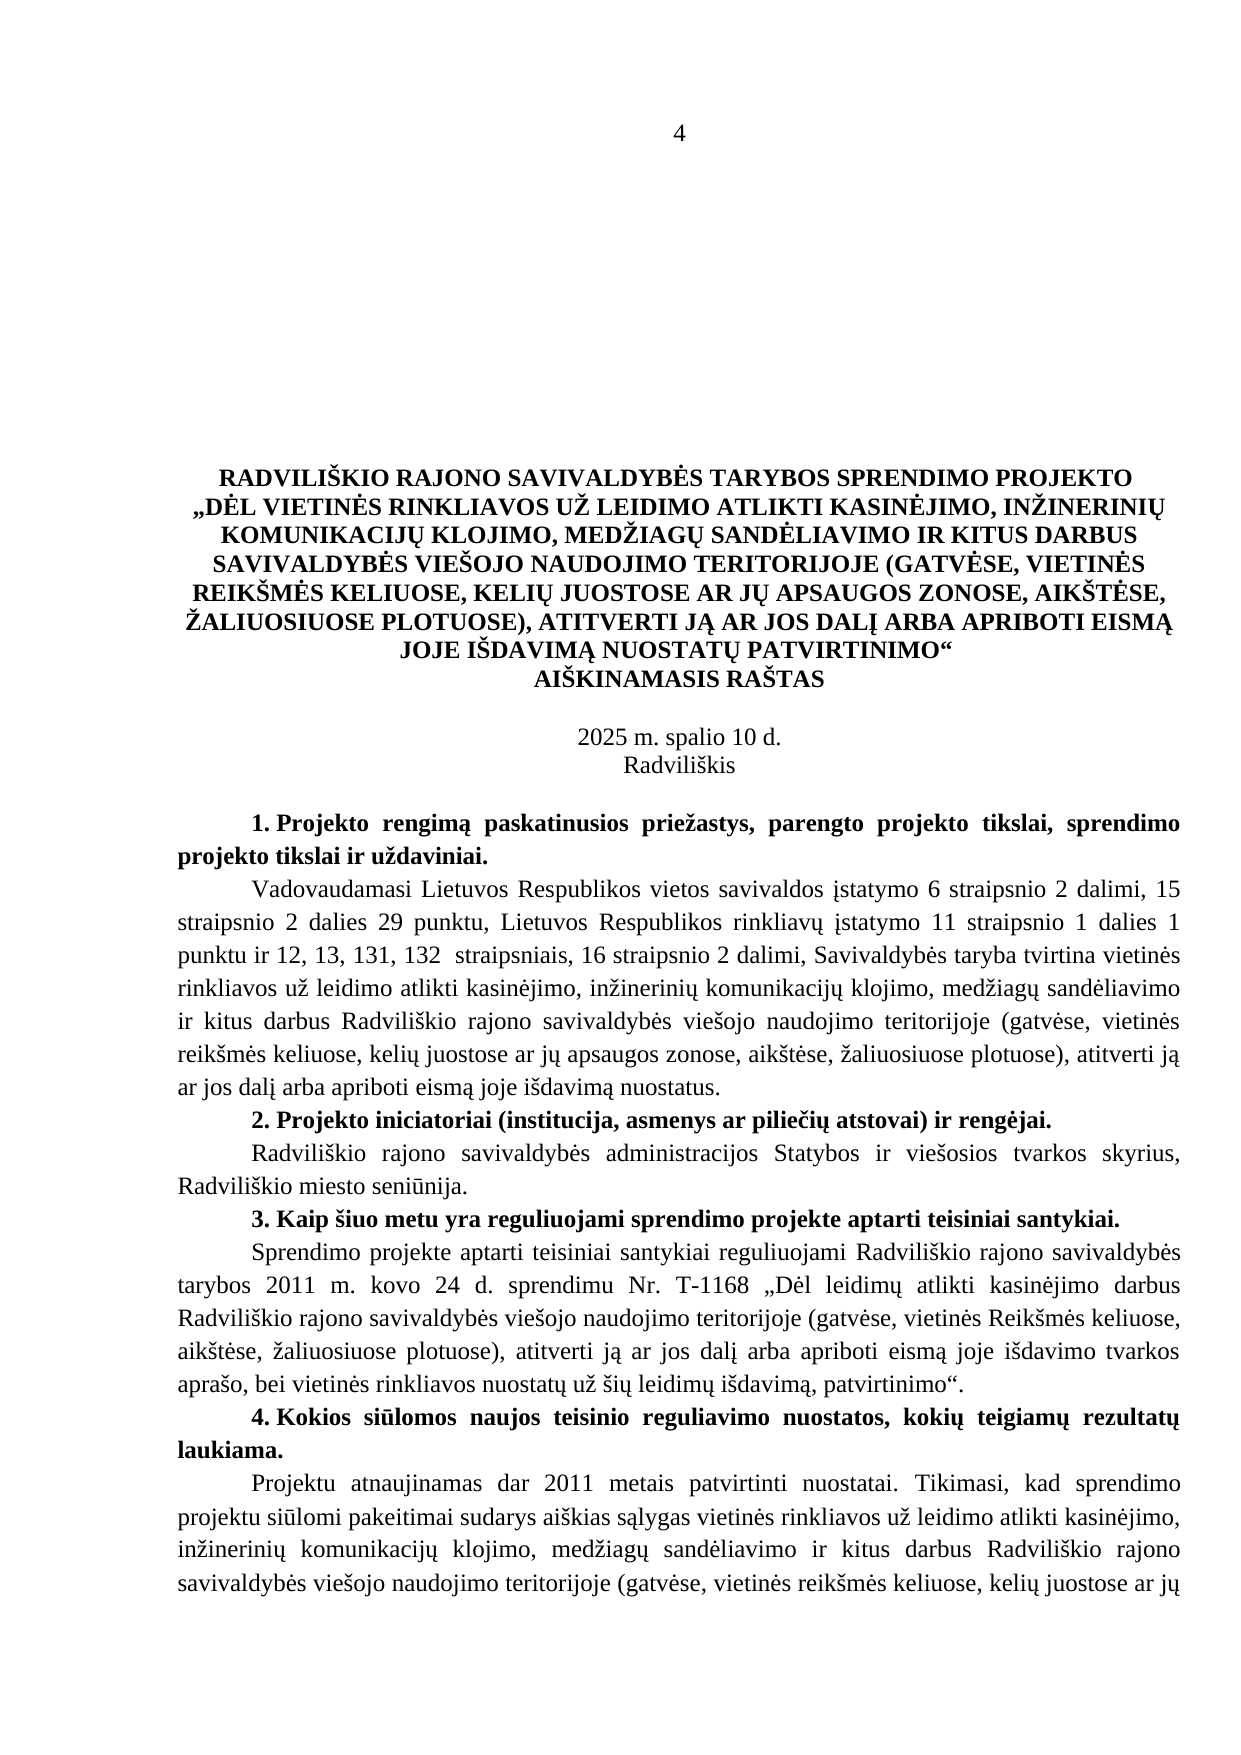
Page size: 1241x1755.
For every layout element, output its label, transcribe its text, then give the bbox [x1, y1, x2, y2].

text Radviliškis [177, 751, 1181, 779]
text 1. Projekto rengimą paskatinusios priežastys, parengto projekto tikslai, sprendimo projekto tikslai ir uždaviniai. [177, 808, 1181, 870]
text AIŠKINAMASIS RAŠTAS [177, 664, 1181, 693]
text 4. Kokios siūlomos naujos teisinio reguliavimo nuostatos, kokių teigiamų rezultatų laukiama. [177, 1402, 1181, 1464]
text 2025 m. spalio 10 d. [177, 722, 1181, 751]
text „DĖL VIETINĖS RINKLIAVOS UŽ LEIDIMO ATLIKTI KASINĖJIMO, INŽINERINIŲ KOMUNIKACIJŲ KLOJIMO, MEDŽIAGŲ SANDĖLIAVIMO IR KITUS DARBUS SAVIVALDYBĖS VIEŠOJO NAUDOJIMO TERITORIJOJE (GATVĖSE, VIETINĖS REIKŠMĖS KELIUOSE, KELIŲ JUOSTOSE AR JŲ APSAUGOS ZONOSE, AIKŠTĖSE, ŽALIUOSIUOSE PLOTUOSE), ATITVERTI JĄ AR JOS DALĮ ARBA APRIBOTI EISMĄ JOJE IŠDAVIMĄ NUOSTATŲ PATVIRTINIMO“ [177, 492, 1181, 664]
text Vadovaudamasi Lietuvos Respublikos vietos savivaldos įstatymo 6 straipsnio 2 dalimi, 15 straipsnio 2 dalies 29 punktu, Lietuvos Respublikos rinkliavų įstatymo 11 straipsnio 1 dalies 1 punktu ir 12, 13, 131, 132 straipsniais, 16 straipsnio 2 dalimi, Savivaldybės taryba tvirtina vietinės rinkliavos už leidimo atlikti kasinėjimo, inžinerinių komunikacijų klojimo, medžiagų sandėliavimo ir kitus darbus Radviliškio rajono savivaldybės viešojo naudojimo teritorijoje (gatvėse, vietinės reikšmės keliuose, kelių juostose ar jų apsaugos zonose, aikštėse, žaliuosiuose plotuose), atitverti ją ar jos dalį arba apriboti eismą joje išdavimą nuostatus. [177, 874, 1181, 1101]
text Sprendimo projekte aptarti teisiniai santykiai reguliuojami Radviliškio rajono savivaldybės tarybos 2011 m. kovo 24 d. sprendimu Nr. T-1168 „Dėl leidimų atlikti kasinėjimo darbus Radviliškio rajono savivaldybės viešojo naudojimo teritorijoje (gatvėse, vietinės Reikšmės keliuose, aikštėse, žaliuosiuose plotuose), atitverti ją ar jos dalį arba apriboti eismą joje išdavimo tvarkos aprašo, bei vietinės rinkliavos nuostatų už šių leidimų išdavimą, patvirtinimo“. [177, 1237, 1181, 1398]
text 3. Kaip šiuo metu yra reguliuojami sprendimo projekte aptarti teisiniai santykiai. [177, 1204, 1181, 1233]
text 2. Projekto iniciatoriai (institucija, asmenys ar piliečių atstovai) ir rengėjai. [177, 1105, 1181, 1134]
text RADVILIŠKIO RAJONO SAVIVALDYBĖS TARYBOS SPRENDIMO PROJEKTO [177, 463, 1181, 492]
text Projektu atnaujinamas dar 2011 metais patvirtinti nuostatai. Tikimasi, kad sprendimo projektu siūlomi pakeitimai sudarys aiškias sąlygas vietinės rinkliavos už leidimo atlikti kasinėjimo, inžinerinių komunikacijų klojimo, medžiagų sandėliavimo ir kitus darbus Radviliškio rajono savivaldybės viešojo naudojimo teritorijoje (gatvėse, vietinės reikšmės keliuose, kelių juostose ar jų [177, 1468, 1181, 1596]
text Radviliškio rajono savivaldybės administracijos Statybos ir viešosios tvarkos skyrius, Radviliškio miesto seniūnija. [177, 1138, 1181, 1200]
